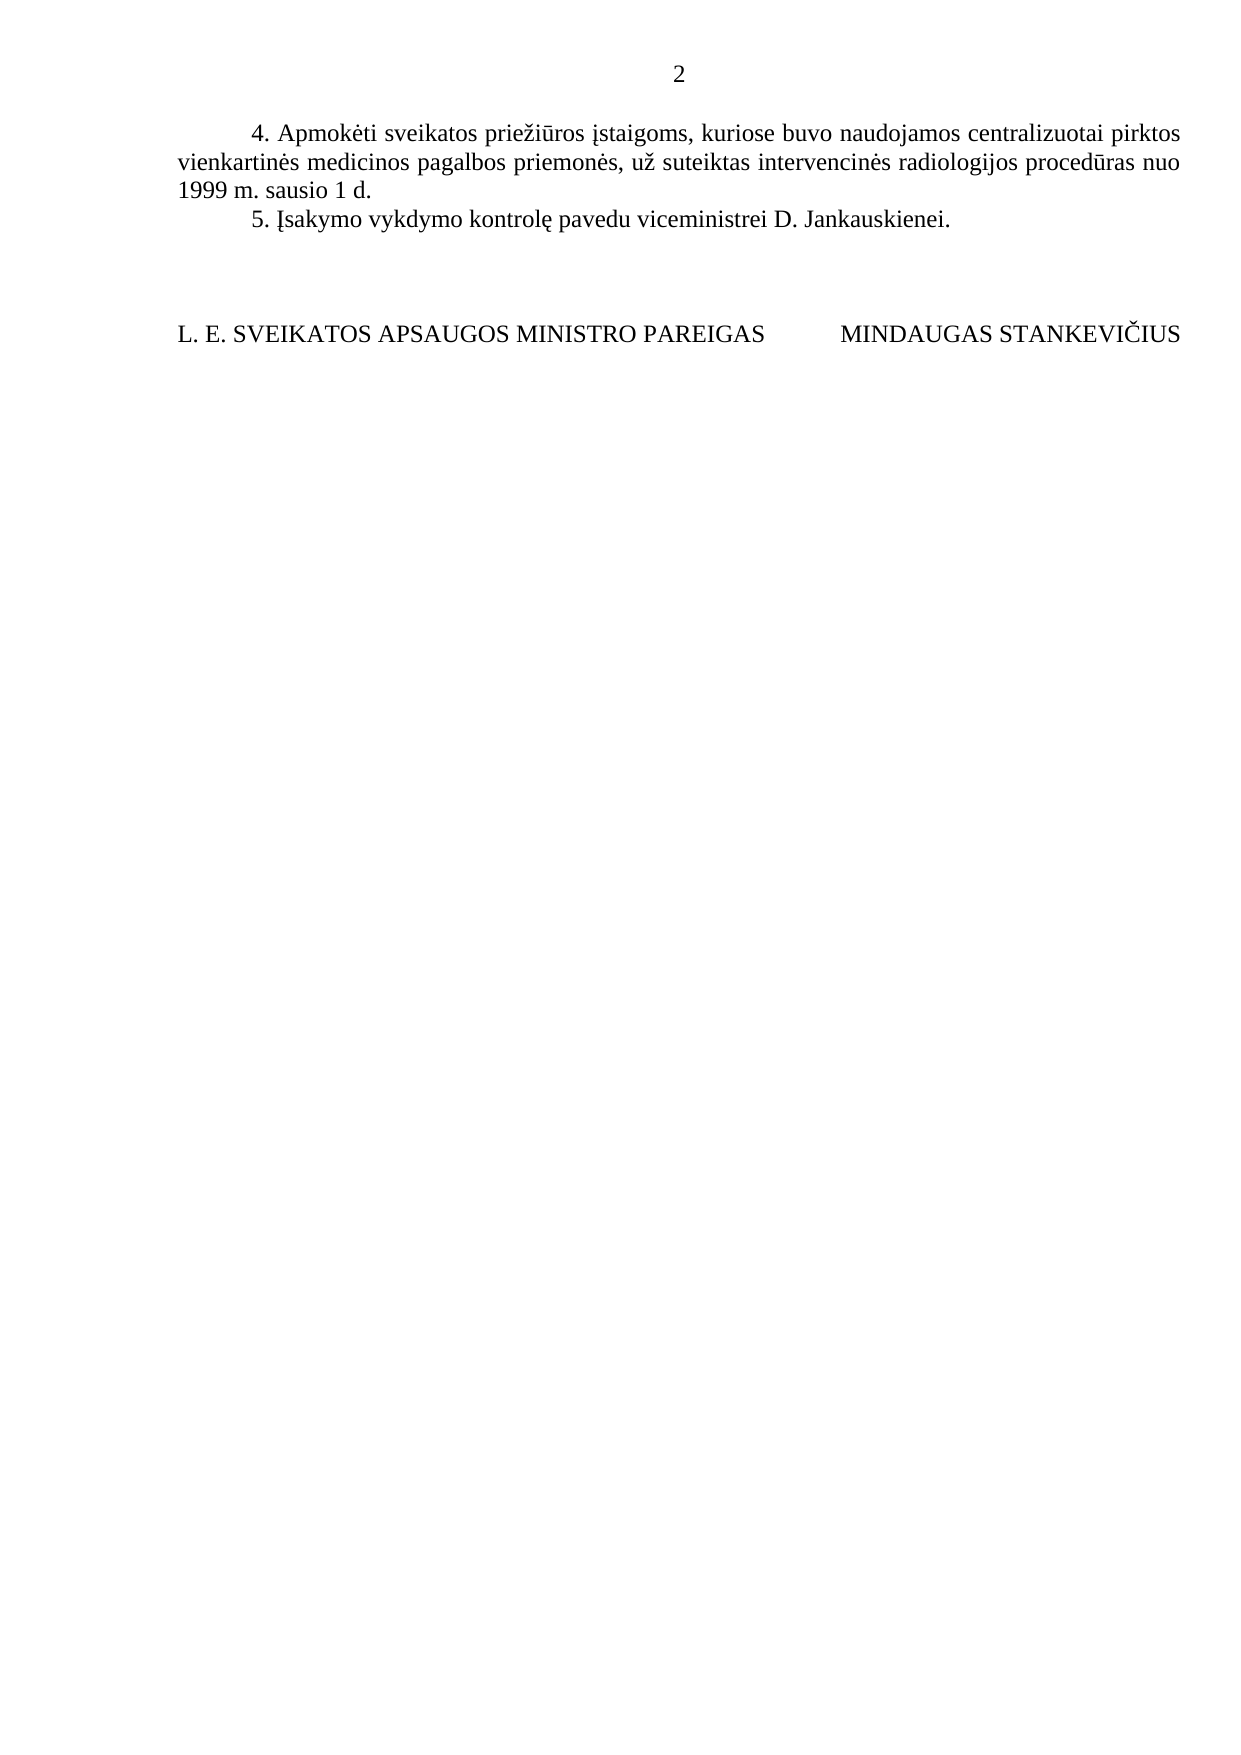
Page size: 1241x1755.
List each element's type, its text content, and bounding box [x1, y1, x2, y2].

text 5. Įsakymo vykdymo kontrolę pavedu viceministrei D. Jankauskienei. [177, 204, 1181, 233]
text 4. Apmokėti sveikatos priežiūros įstaigoms, kuriose buvo naudojamos centralizuotai pirktos vienkartinės medicinos pagalbos priemonės, už suteiktas intervencinės radiologijos procedūras nuo 1999 m. sausio 1 d. [177, 118, 1181, 204]
text L. E. SVEIKATOS APSAUGOS MINISTRO PAREIGAS MINDAUGAS STANKEVIČIUS [177, 319, 1181, 348]
